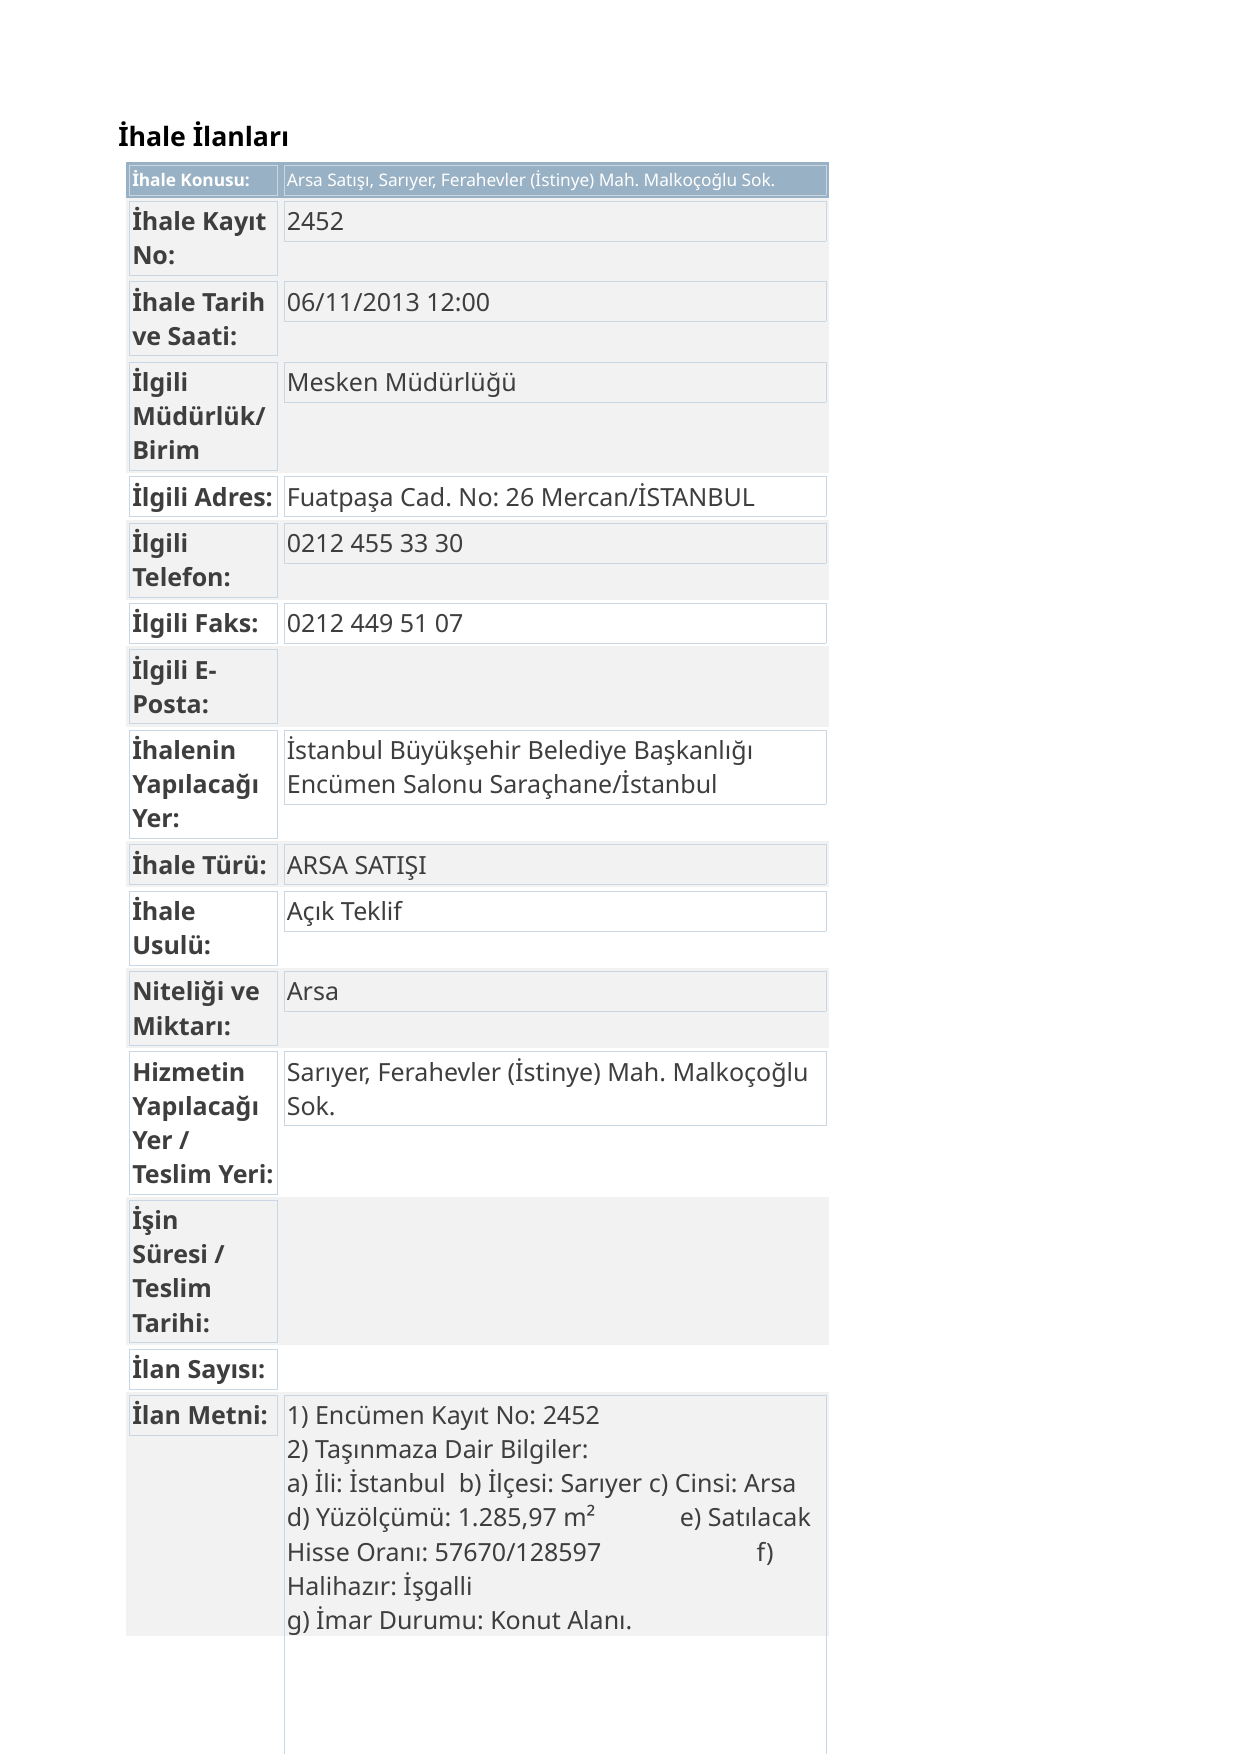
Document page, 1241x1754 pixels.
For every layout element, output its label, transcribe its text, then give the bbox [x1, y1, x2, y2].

table_cell Mesken Müdürlüğü [281, 359, 829, 473]
table_cell İlgili Müdürlük/Birim [126, 359, 281, 473]
table_cell 0212 455 33 30 [281, 520, 829, 600]
table_header Arsa Satışı, Sarıyer, Ferahevler (İstinye) Mah. Malkoçoğlu Sok. [281, 162, 829, 198]
table_cell Sarıyer, Ferahevler (İstinye) Mah. Malkoçoğlu Sok. [281, 1048, 829, 1197]
table_cell İlgili E-Posta: [126, 646, 281, 727]
table_cell İlan Metni: [126, 1392, 281, 1636]
table_cell İşin Süresi / Teslim Tarihi: [126, 1197, 281, 1345]
table_cell 2452 [281, 198, 829, 278]
table_cell ARSA SATIŞI [281, 841, 829, 887]
table_header [126, 162, 860, 1636]
table_cell Açık Teklif [281, 888, 829, 968]
table_cell İhale Türü: [126, 841, 281, 887]
table_cell [281, 646, 829, 727]
table_cell Niteliği ve Miktarı: [126, 968, 281, 1048]
table_cell Arsa [281, 968, 829, 1048]
table_cell İlgili Telefon: [126, 520, 281, 600]
table_cell 0212 449 51 07 [281, 600, 829, 646]
table_cell 06/11/2013 12:00 [281, 278, 829, 359]
table_header İhale Konusu: [126, 162, 281, 198]
table_cell Fuatpaşa Cad. No: 26 Mercan/İSTANBUL [281, 473, 829, 519]
table_header [118, 154, 868, 1636]
table_cell [281, 1345, 829, 1392]
table_cell 1) Encümen Kayıt No: 2452 2) Taşınmaza Dair Bilgiler: a) İli: İstanbul b) İlçesi: Sarıyer c) Cinsi: Arsa d) Yüzölçümü: 1.285,97 m² e) Satılacak Hisse Oranı: 57670/128597 f) Halihazır: İşgalli g) İmar Durumu: Konut Alanı. h) Vakfiyesi Olup Olmadığı: Yok l) Adres (Cadde-Sokak-No): Ferahevler (İstinye) Mah. Malkoçoğlu Sok. 3) Muhammen Bedeli: 490.195.-TL 4) Geçici Teminatı: 14.705,85 TL 5) İhale Tarihi ve Saati: 06 Kasım 2013 – 12:00 6) İhalenin Yapılacağı Yer: İstanbul Büyükşehir Belediye Başkanlığı Encümen Salonu Saraçhane/İstanbul 7) İhale Usulü: Fonlar İhale Yönetmeliğinin 38. maddesine istinaden Açık Teklif Usulü 8) İhale şartnamesi: Mesken Müdürlüğü’nden satın alınabilir ya da aynı yerde ücretsiz görülebilir. Fuatpaşa Cad. No: 26 Mercan/İSTANBUL Tel: 0212 455 33 30 Fax: 0212 449 51 07 9) Şartname Bedeli: 350.-TL 10) İhaleye katılmak isteyenlerden istenen belgeler: a) Nüfus cüzdan sureti ve İkametgah belgesi yada T.C. Kimlik Numaralarını ihtiva eden “Nüfus Cüzdanı”, “Sürücü Belgesi” veya “Pasaport” ibrâzı (Gerçek kişiler) b) 2886 sayılı Devlet İhale Kanunu’nda belirtilen Geçici Teminat c) Vekâleten katılınması halinde Noter tasdikli Vekâletname d) Teklif vermeye yetkili olduğunu gösteren ihale tarihi itibariyle son bir yıl içerisinde düzenlenmiş noter tasdikli imza sirküleri (Tüzel Kişiler) e) Mevzuatı gereği tüzel kişiliğin siciline kayıtlı bulunduğu Ticaret ve/veya Sanayi Odasından, ihale tarihi itibariyle son bir yıl içerisinde alınmış, tüzel kişiliğin sicile kayıtlı olduğuna dair belge (Tüzel Kişiler) f) Yabancı istekliler için Türkiye’de gayrimenkul edinilmesine ilişkin kanuni şartları taşımak ve Türkiye’de tebligat için adres beyanı g) Ortak katılım olması halinde Ortaklık Beyannamesi h) Gayrimenkul satın alınmasına ilişkin Ticaret Sicilinden alınmış Yetki Belgesi (Tüzel Kişiler) ı) Yabancı isteklilerin sunacakları yurtdışında düzenlenmiş her türlü belgenin Türkiye Cumhuriyeti konsolosluklarınca tasdik edilmiş veya apostil şerhini havi olması gerekmektedir. 11) Nüfus Cüzdan sureti ve ikametgâh getirmeyen gerçek kişiler, kimlik paylaşım sistemi kayıtlarının teyidi için ihale saatinden önce Encümen Müdürlüğü’ne ( İstanbul Büyükşehir Belediye Başkanlığı Kemalpaşa Mah. Şehzadebaşı Cad. No:25 34134 Fatih/İSTANBUL) başvurmaları gerekmektedir. 12) İhaleye katılmak isteyenlerin, ihale saatinden önce ihale şartnamesini incelemeleri ve tekliflerini de şartnamede belirtilen şartlar çerçevesinde vermeleri gerekmektedir. İLAN OLUNUR. [285, 1396, 826, 1636]
table_cell 1) Encümen Kayıt No: 2452 2) Taşınmaza Dair Bilgiler: a) İli: İstanbul b) İlçesi: Sarıyer c) Cinsi: Arsa d) Yüzölçümü: 1.285,97 m² e) Satılacak Hisse Oranı: 57670/128597 f) Halihazır: İşgalli g) İmar Durumu: Konut Alanı. h) Vakfiyesi Olup Olmadığı: Yok l) Adres (Cadde-Sokak-No): Ferahevler (İstinye) Mah. Malkoçoğlu Sok. 3) Muhammen Bedeli: 490.195.-TL 4) Geçici Teminatı: 14.705,85 TL 5) İhale Tarihi ve Saati: 06 Kasım 2013 – 12:00 6) İhalenin Yapılacağı Yer: İstanbul Büyükşehir Belediye Başkanlığı Encümen Salonu Saraçhane/İstanbul 7) İhale Usulü: Fonlar İhale Yönetmeliğinin 38. maddesine istinaden Açık Teklif Usulü 8) İhale şartnamesi: Mesken Müdürlüğü’nden satın alınabilir ya da aynı yerde ücretsiz görülebilir. Fuatpaşa Cad. No: 26 Mercan/İSTANBUL Tel: 0212 455 33 30 Fax: 0212 449 51 07 9) Şartname Bedeli: 350.-TL 10) İhaleye katılmak isteyenlerden istenen belgeler: a) Nüfus cüzdan sureti ve İkametgah belgesi yada T.C. Kimlik Numaralarını ihtiva eden “Nüfus Cüzdanı”, “Sürücü Belgesi” veya “Pasaport” ibrâzı (Gerçek kişiler) b) 2886 sayılı Devlet İhale Kanunu’nda belirtilen Geçici Teminat c) Vekâleten katılınması halinde Noter tasdikli Vekâletname d) Teklif vermeye yetkili olduğunu gösteren ihale tarihi itibariyle son bir yıl içerisinde düzenlenmiş noter tasdikli imza sirküleri (Tüzel Kişiler) e) Mevzuatı gereği tüzel kişiliğin siciline kayıtlı bulunduğu Ticaret ve/veya Sanayi Odasından, ihale tarihi itibariyle son bir yıl içerisinde alınmış, tüzel kişiliğin sicile kayıtlı olduğuna dair belge (Tüzel Kişiler) f) Yabancı istekliler için Türkiye’de gayrimenkul edinilmesine ilişkin kanuni şartları taşımak ve Türkiye’de tebligat için adres beyanı g) Ortak katılım olması halinde Ortaklık Beyannamesi h) Gayrimenkul satın alınmasına ilişkin Ticaret Sicilinden alınmış Yetki Belgesi (Tüzel Kişiler) ı) Yabancı isteklilerin sunacakları yurtdışında düzenlenmiş her türlü belgenin Türkiye Cumhuriyeti konsolosluklarınca tasdik edilmiş veya apostil şerhini havi olması gerekmektedir. 11) Nüfus Cüzdan sureti ve ikametgâh getirmeyen gerçek kişiler, kimlik paylaşım sistemi kayıtlarının teyidi için ihale saatinden önce Encümen Müdürlüğü’ne ( İstanbul Büyükşehir Belediye Başkanlığı Kemalpaşa Mah. Şehzadebaşı Cad. No:25 34134 Fatih/İSTANBUL) başvurmaları gerekmektedir. 12) İhaleye katılmak isteyenlerin, ihale saatinden önce ihale şartnamesini incelemeleri ve tekliflerini de şartnamede belirtilen şartlar çerçevesinde vermeleri gerekmektedir. İLAN OLUNUR. [281, 1392, 829, 1636]
table_cell İhalenin Yapılacağı Yer: [126, 727, 281, 841]
table_cell İhale Kayıt No: [126, 198, 281, 278]
table_cell İhale Usulü: [126, 888, 281, 968]
table_cell İhale Tarih ve Saati: [126, 278, 281, 359]
table_cell İlan Sayısı: [126, 1345, 281, 1392]
table_cell Hizmetin Yapılacağı Yer / Teslim Yeri: [126, 1048, 281, 1197]
text İhale İlanları [118, 118, 1122, 154]
table_cell İlgili Faks: [126, 600, 281, 646]
table_cell İstanbul Büyükşehir Belediye Başkanlığı Encümen Salonu Saraçhane/İstanbul [281, 727, 829, 841]
table_cell İlgili Adres: [126, 473, 281, 519]
table_cell [281, 1197, 829, 1345]
